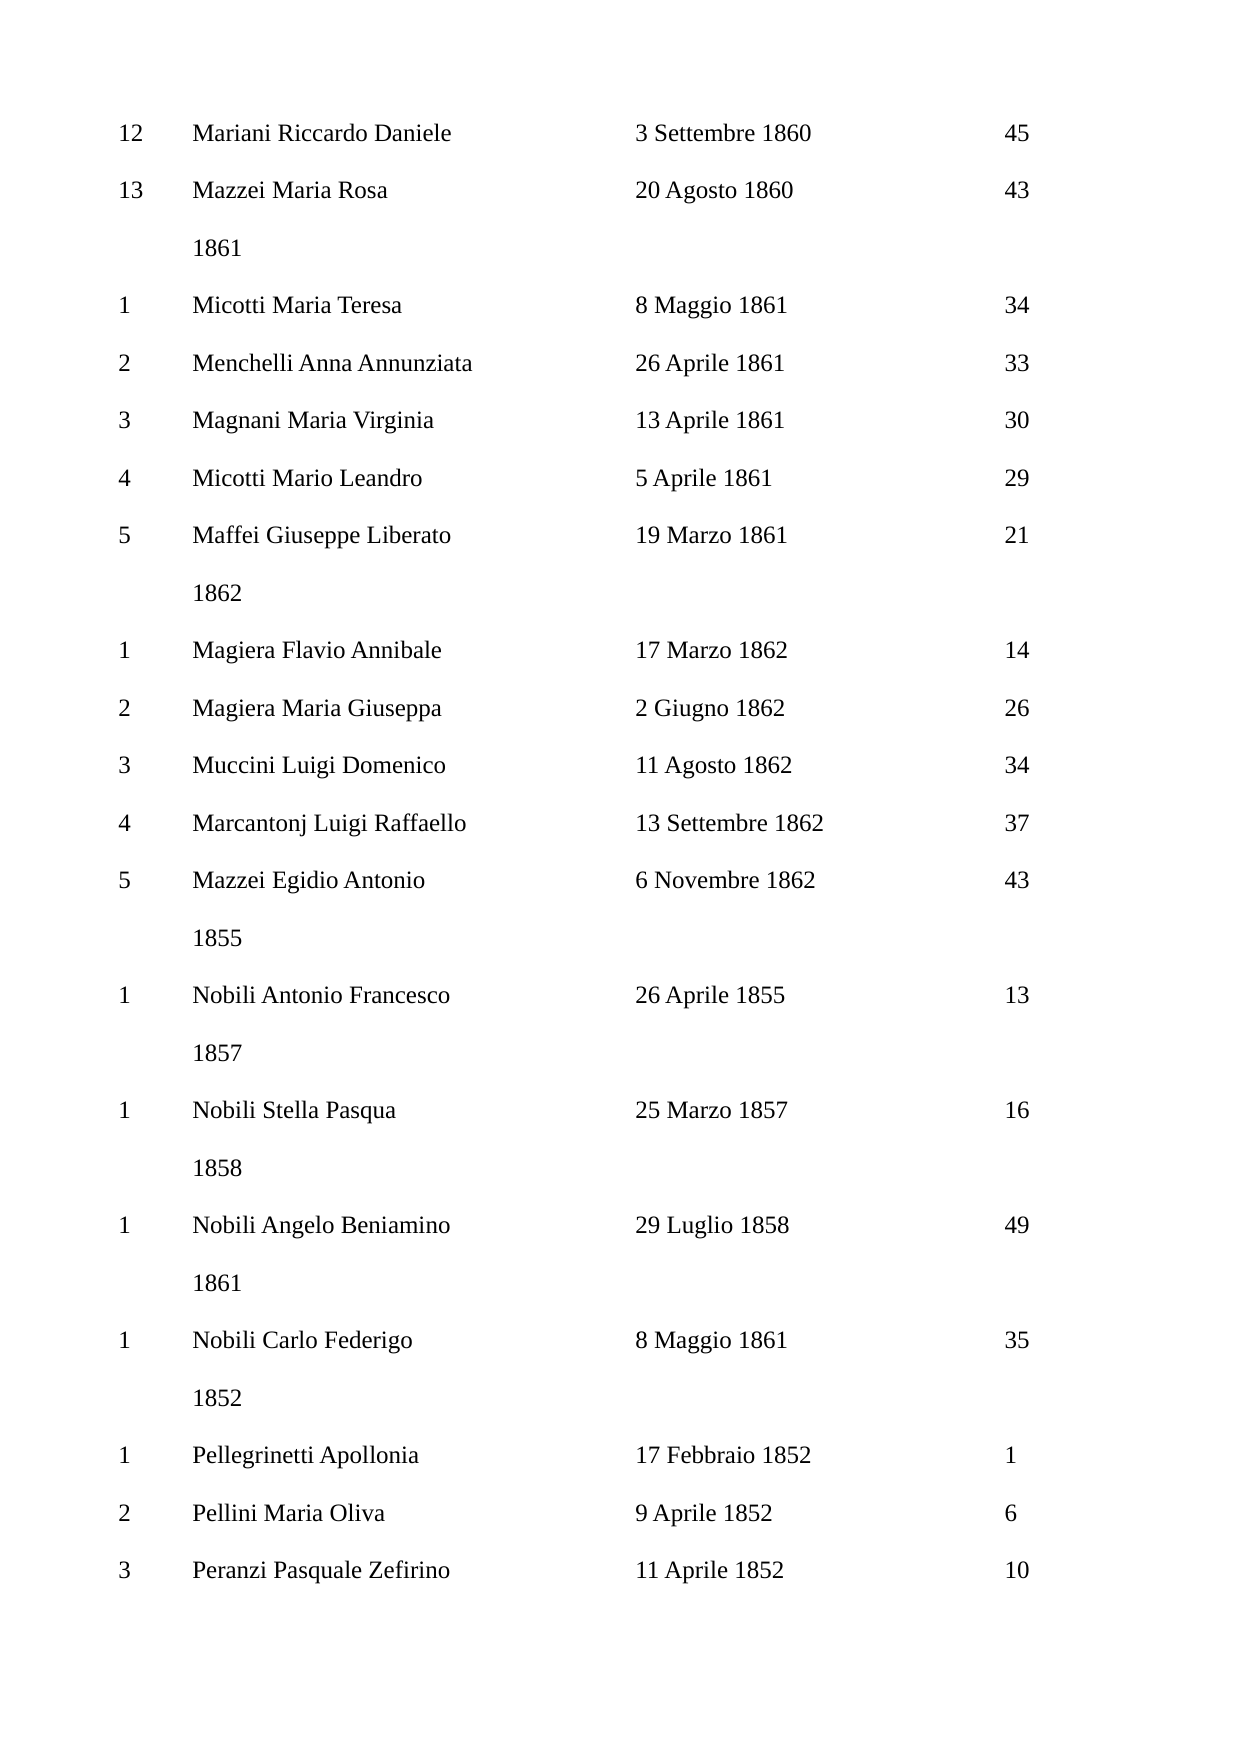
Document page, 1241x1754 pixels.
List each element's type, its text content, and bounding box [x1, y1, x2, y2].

text 1 Nobili Carlo Federigo 8 Maggio 1861 35 [118, 1326, 1122, 1354]
text 1857 [118, 1038, 1122, 1067]
text 1852 [118, 1383, 1122, 1412]
text 1855 [118, 923, 1122, 952]
text 12 Mariani Riccardo Daniele 3 Settembre 1860 45 [118, 118, 1122, 147]
text 2 Menchelli Anna Annunziata 26 Aprile 1861 33 [118, 348, 1122, 377]
text 1 Nobili Antonio Francesco 26 Aprile 1855 13 [118, 981, 1122, 1009]
text 1 Pellegrinetti Apollonia 17 Febbraio 1852 1 [118, 1441, 1122, 1469]
text 1861 [118, 1268, 1122, 1297]
text 1 Nobili Angelo Beniamino 29 Luglio 1858 49 [118, 1211, 1122, 1239]
text 4 Marcantonj Luigi Raffaello 13 Settembre 1862 37 [118, 808, 1122, 837]
text 3 Magnani Maria Virginia 13 Aprile 1861 30 [118, 406, 1122, 434]
text 2 Pellini Maria Oliva 9 Aprile 1852 6 [118, 1498, 1122, 1527]
text 5 Mazzei Egidio Antonio 6 Novembre 1862 43 [118, 866, 1122, 894]
text 13 Mazzei Maria Rosa 20 Agosto 1860 43 [118, 176, 1122, 204]
text 1858 [118, 1153, 1122, 1182]
text 4 Micotti Mario Leandro 5 Aprile 1861 29 [118, 463, 1122, 492]
text 5 Maffei Giuseppe Liberato 19 Marzo 1861 21 [118, 521, 1122, 549]
text 3 Muccini Luigi Domenico 11 Agosto 1862 34 [118, 751, 1122, 779]
text 1 Magiera Flavio Annibale 17 Marzo 1862 14 [118, 636, 1122, 664]
text 2 Magiera Maria Giuseppa 2 Giugno 1862 26 [118, 693, 1122, 722]
text 1862 [118, 578, 1122, 607]
text 3 Peranzi Pasquale Zefirino 11 Aprile 1852 10 [118, 1556, 1122, 1584]
text 1861 [118, 233, 1122, 262]
text 1 Micotti Maria Teresa 8 Maggio 1861 34 [118, 291, 1122, 319]
text 1 Nobili Stella Pasqua 25 Marzo 1857 16 [118, 1096, 1122, 1124]
